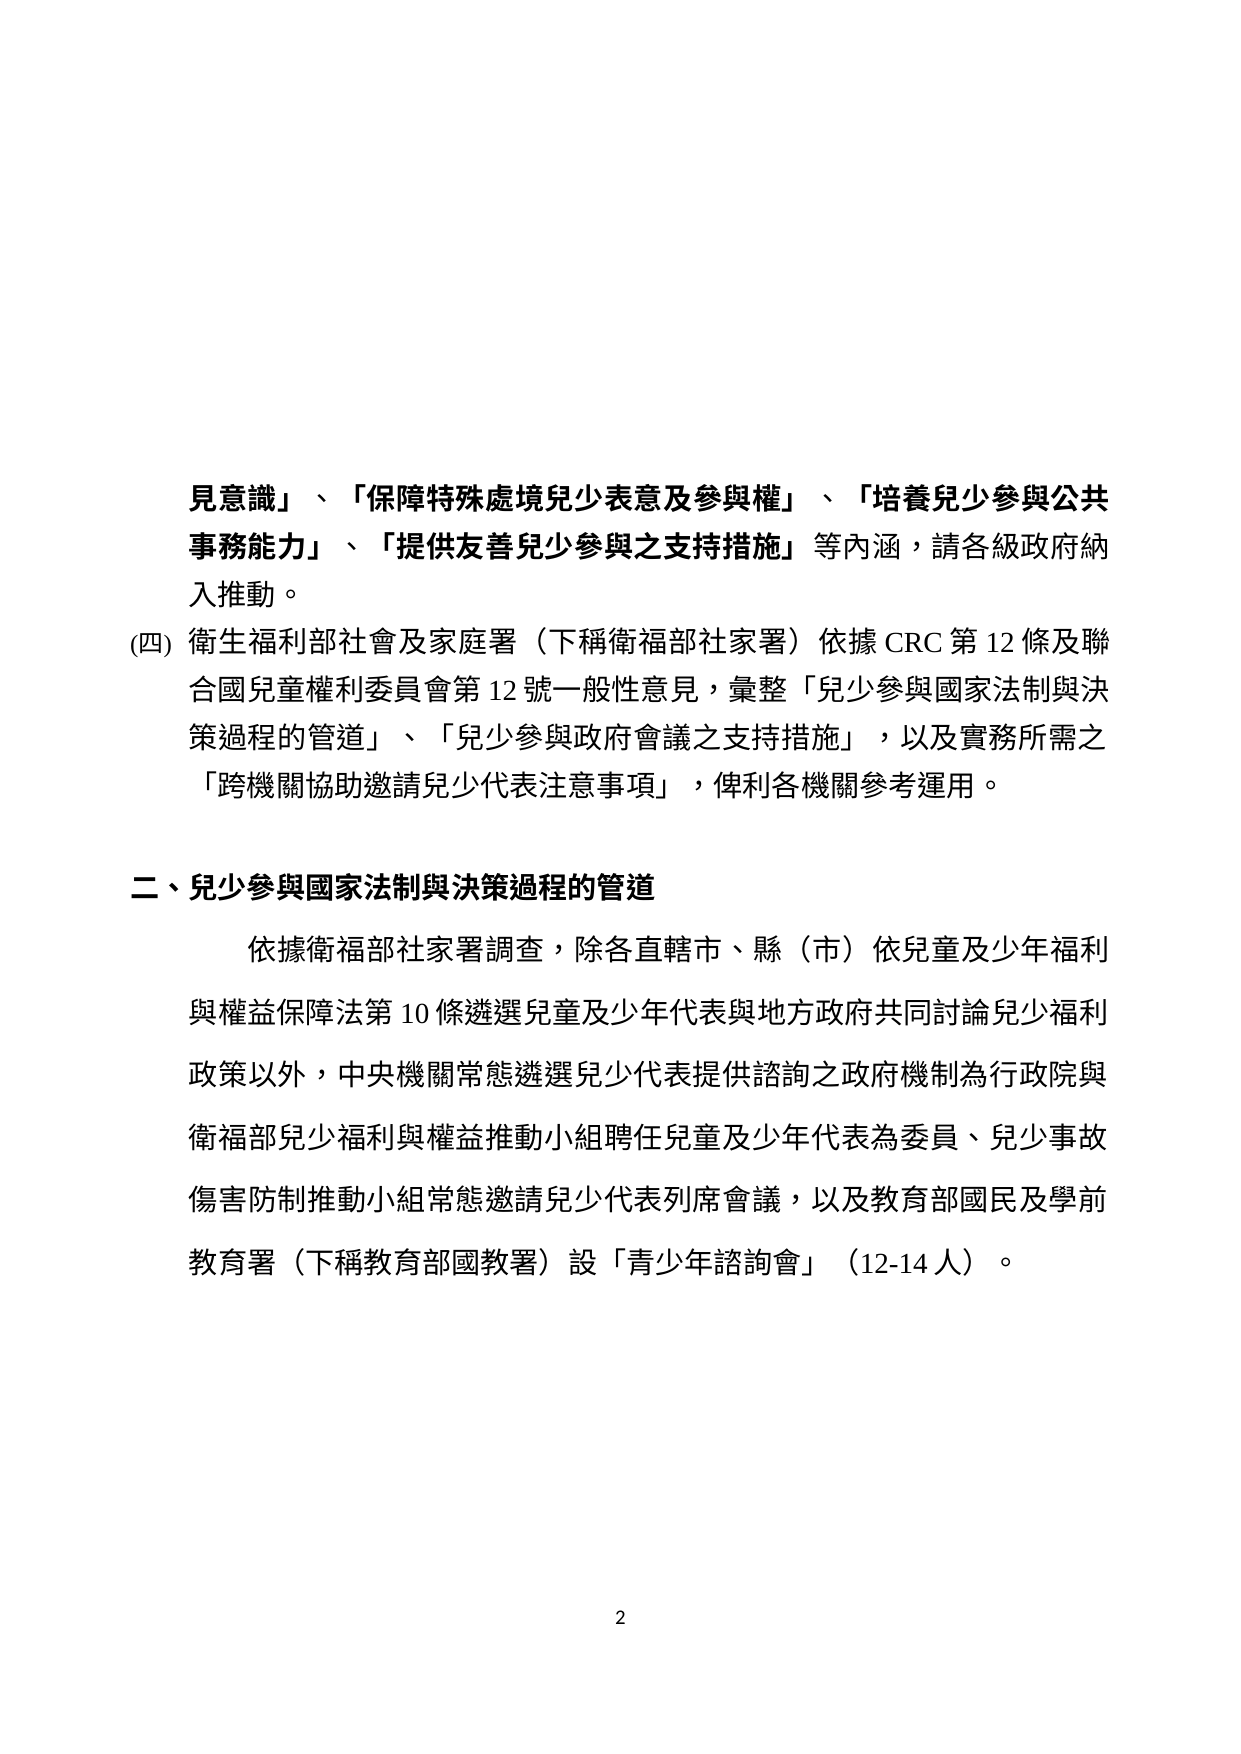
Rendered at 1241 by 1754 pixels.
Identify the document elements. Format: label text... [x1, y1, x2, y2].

list 見意識」、「保障特殊處境兒少表意及參與權」、「培養兒少參與公共事務能力」、「提供友善兒少參與之支持措施」等內涵，請各級政府納入推動。 [130, 471, 1110, 614]
list 兒少參與國家法制與決策過程的管道 [130, 844, 1110, 906]
list 衛生福利部社會及家庭署（下稱衛福部社家署）依據CRC第12條及聯合國兒童權利委員會第12號一般性意見，彙整「兒少參與國家法制與決策過程的管道」、「兒少參與政府會議之支持措施」，以及實務所需之「跨機關協助邀請兒少代表注意事項」，俾利各機關參考運用。 [130, 614, 1110, 806]
text 依據衛福部社家署調查，除各直轄市、縣（市）依兒童及少年福利與權益保障法第10條遴選兒童及少年代表與地方政府共同討論兒少福利政策以外，中央機關常態遴選兒少代表提供諮詢之政府機制為行政院與衛福部兒少福利與權益推動小組聘任兒童及少年代表為委員、兒少事故傷害防制推動小組常態邀請兒少代表列席會議，以及教育部國民及學前教育署（下稱教育部國教署）設「青少年諮詢會」（12-14人）。 [189, 906, 1110, 1281]
